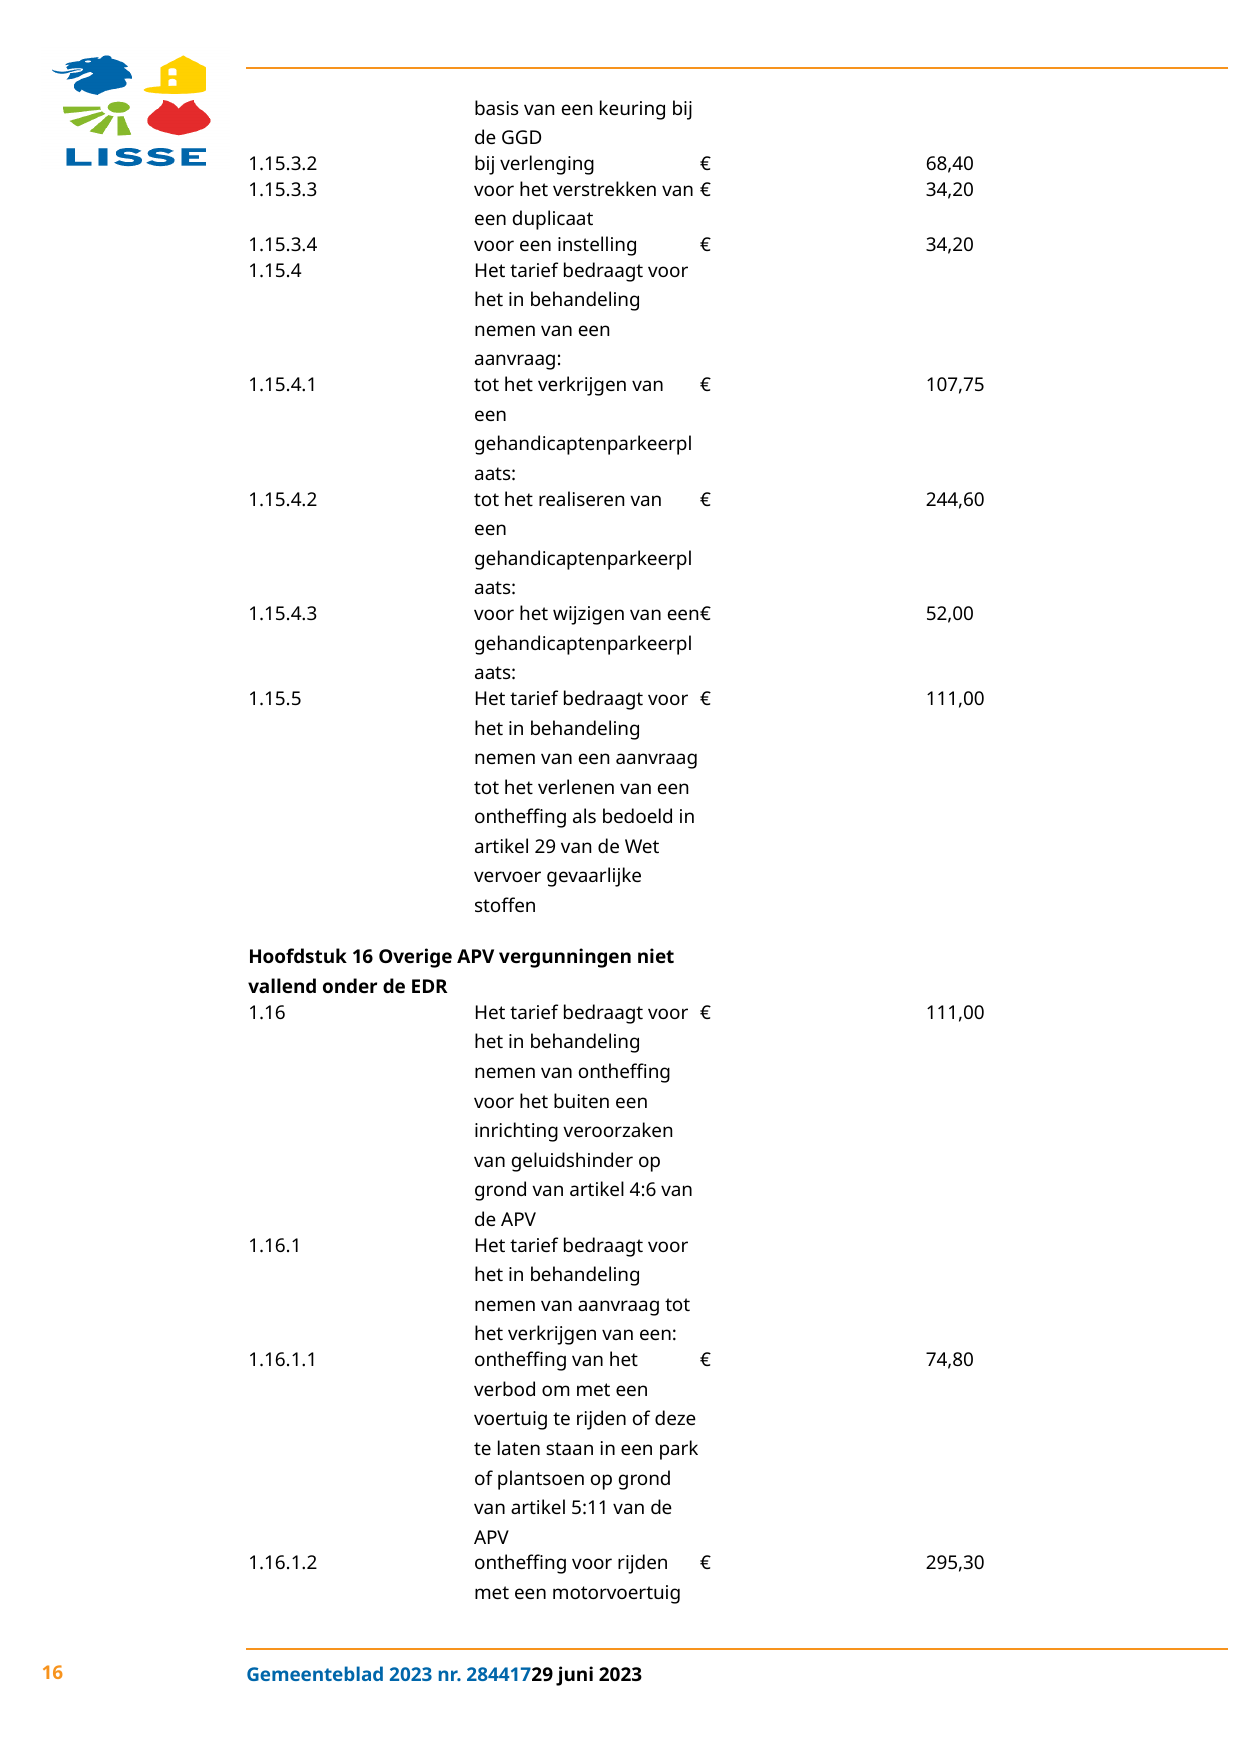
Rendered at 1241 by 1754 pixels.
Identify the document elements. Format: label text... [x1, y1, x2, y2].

table_cell [700, 918, 926, 944]
table_cell € [700, 231, 926, 257]
table_cell 1.15.3.2 [248, 150, 474, 176]
picture [41, 47, 231, 172]
table_cell 1.15.4.1 [248, 371, 474, 486]
table_cell 1.15.4.2 [248, 486, 474, 600]
table_cell ontheffing van het verbod om met een voertuig te rijden of deze te laten staan in een park of plantsoen op grond van artikel 5:11 van de APV [474, 1346, 700, 1549]
table_cell [248, 95, 474, 150]
table_cell [700, 1232, 926, 1346]
table_cell € [700, 1346, 926, 1549]
table_cell voor het verstrekken van een duplicaat [474, 176, 700, 231]
table_cell 107,75 [926, 371, 1152, 486]
table_cell 1.15.3.4 [248, 231, 474, 257]
table_cell voor het wijzigen van een gehandicaptenparkeerplaats: [474, 600, 700, 685]
table_cell 244,60 [926, 486, 1152, 600]
table_cell [474, 918, 700, 944]
table_cell € [700, 999, 926, 1232]
table_cell 1.16.1.2 [248, 1550, 474, 1605]
table_cell 68,40 [926, 150, 1152, 176]
table_cell 1.16 [248, 999, 474, 1232]
table_cell € [700, 176, 926, 231]
table_cell 52,00 [926, 600, 1152, 685]
table_cell 1.15.4.3 [248, 600, 474, 685]
table_cell 295,30 [926, 1550, 1152, 1605]
table_cell € [700, 150, 926, 176]
table_cell Hoofdstuk 16 Overige APV vergunningen niet vallend onder de EDR [248, 944, 700, 999]
table_cell € [700, 486, 926, 600]
table_cell € [700, 1550, 926, 1605]
table_cell 34,20 [926, 231, 1152, 257]
table_cell ontheffing voor rijden met een motorvoertuig [474, 1550, 700, 1605]
table_cell 111,00 [926, 999, 1152, 1232]
table_cell bij de eerste aanvraag op basis van een keuring bij de GGD [474, 95, 700, 150]
table_cell [700, 944, 926, 999]
table_cell Het tarief bedraagt voor het in behandeling nemen van aanvraag tot het verkrijgen van een: [474, 1232, 700, 1346]
table_cell 34,20 [926, 176, 1152, 231]
table_cell 1.15.5 [248, 685, 474, 918]
table_cell [700, 257, 926, 371]
table_cell [248, 918, 474, 944]
table_cell [926, 1232, 1152, 1346]
table_cell 111,00 [926, 685, 1152, 918]
table_cell tot het verkrijgen van een gehandicaptenparkeerplaats: [474, 371, 700, 486]
table_cell € [700, 685, 926, 918]
table_cell € [700, 600, 926, 685]
table_cell bij verlenging [474, 150, 700, 176]
table_cell 1.16.1.1 [248, 1346, 474, 1549]
table_cell voor een instelling [474, 231, 700, 257]
table_cell [926, 257, 1152, 371]
table_cell 74,80 [926, 1346, 1152, 1549]
table_cell Het tarief bedraagt voor het in behandeling nemen van een aanvraag: [474, 257, 700, 371]
table_cell Het tarief bedraagt voor het in behandeling nemen van ontheffing voor het buiten een inrichting veroorzaken van geluidshinder op grond van artikel 4:6 van de APV [474, 999, 700, 1232]
table_cell 1.15.4 [248, 257, 474, 371]
table_cell Het tarief bedraagt voor het in behandeling nemen van een aanvraag tot het verlenen van een ontheffing als bedoeld in artikel 29 van de Wet vervoer gevaarlijke stoffen [474, 685, 700, 918]
table_cell [926, 95, 1152, 150]
table_cell € [700, 371, 926, 486]
table_cell 1.15.3.3 [248, 176, 474, 231]
table_cell [926, 944, 1152, 999]
table_cell € [700, 95, 926, 150]
table_cell [926, 918, 1152, 944]
table_cell 1.16.1 [248, 1232, 474, 1346]
table_cell tot het realiseren van een gehandicaptenparkeerplaats: [474, 486, 700, 600]
